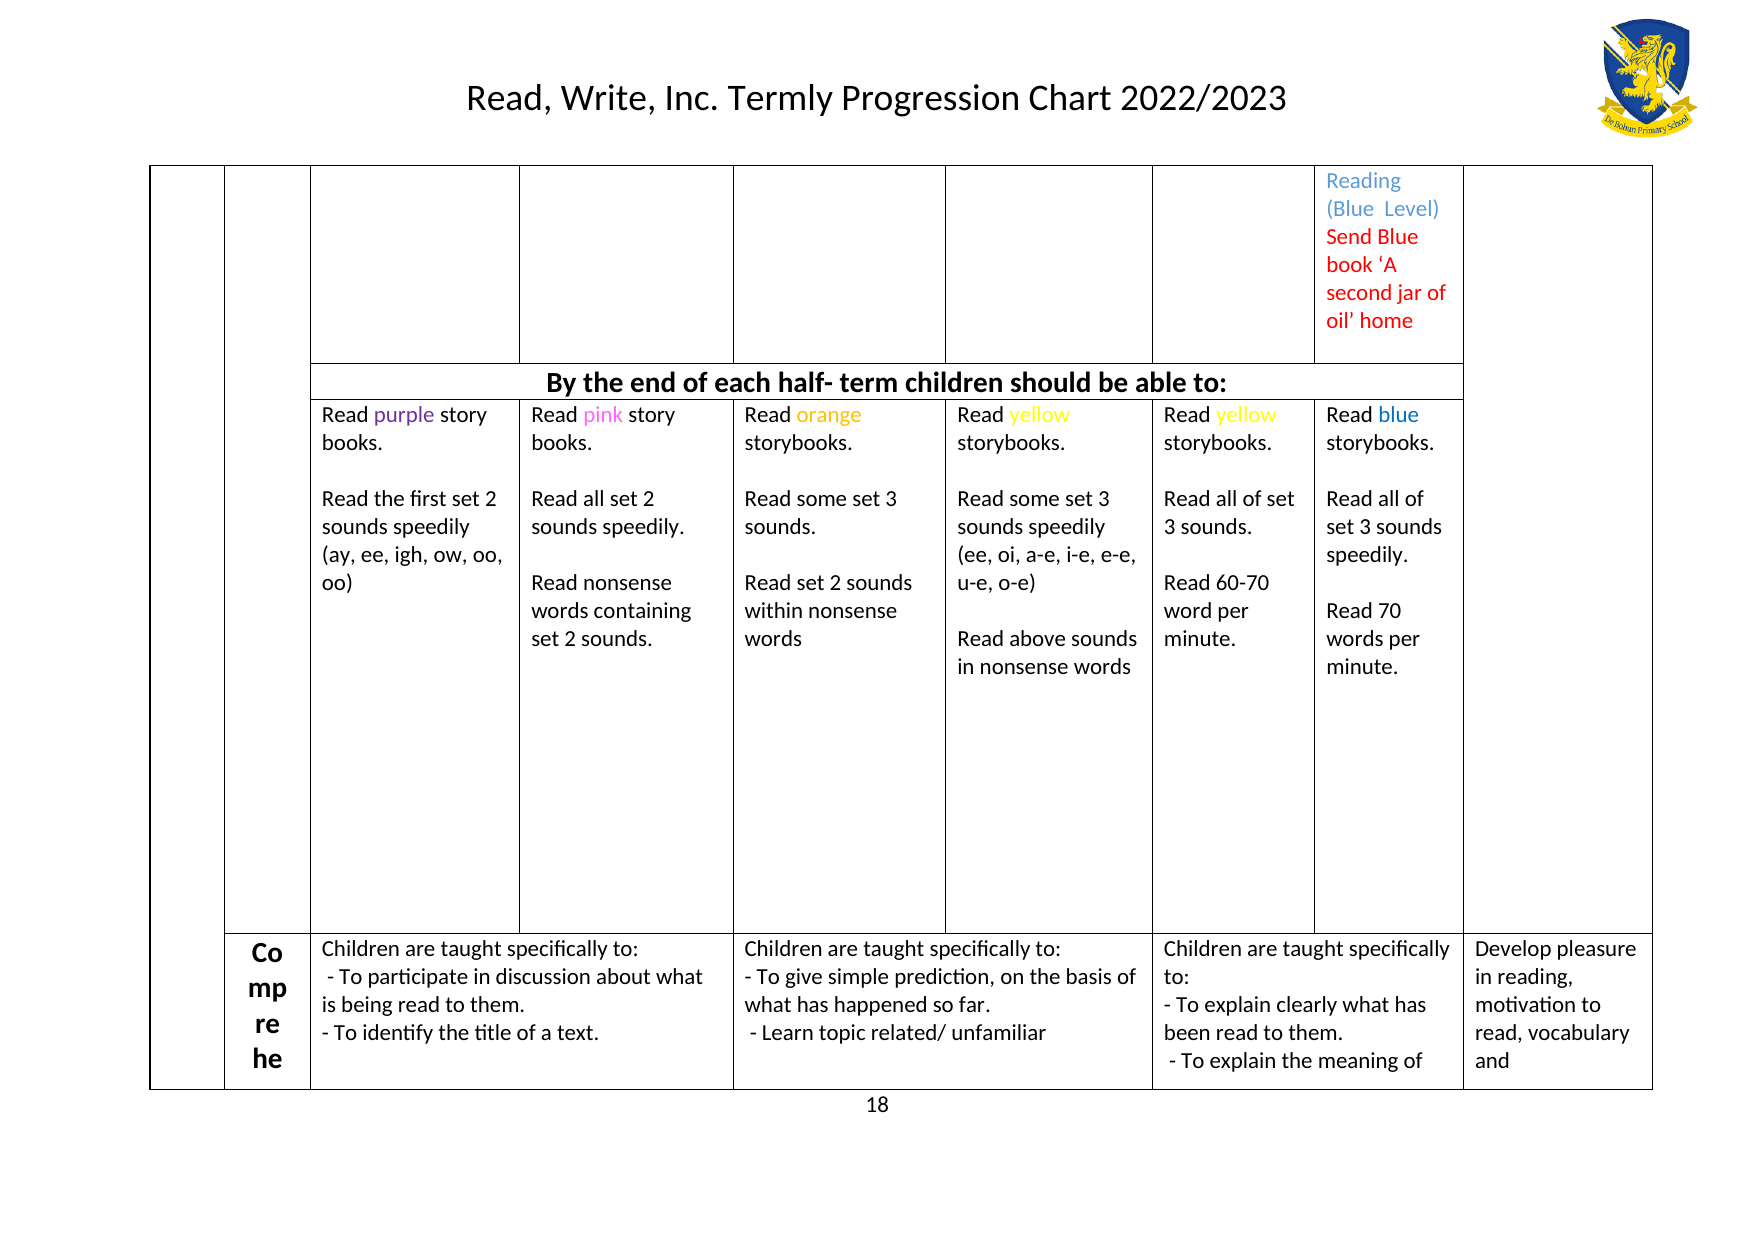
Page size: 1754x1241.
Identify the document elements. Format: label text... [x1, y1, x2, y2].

table_cell By the end of each half- term children should be able to: [311, 364, 1463, 399]
table_cell [946, 166, 1152, 363]
table_cell Children are taught specifically to: - To give simple prediction, on the basis of what has happened so far. - Learn topic related/ unfamiliar [734, 934, 1152, 1089]
table_cell Comprehe [225, 934, 310, 1089]
table_cell Read purple story books. Read the first set 2 sounds speedily (ay, ee, igh, ow, oo, oo) [311, 400, 519, 933]
table_cell [225, 166, 310, 933]
table_cell Children are taught specifically to: - To participate in discussion about what is being read to them. - To identify the title of a text. [311, 934, 733, 1089]
table_cell Children are taught specifically to: - To explain clearly what has been read to them. - To explain the meaning of [1153, 934, 1463, 1089]
table_cell [151, 166, 224, 1089]
table_cell Read yellow storybooks. Read some set 3 sounds speedily (ee, oi, a-e, i-e, e-e, u-e, o-e) Read above sounds in nonsense words [946, 400, 1152, 933]
table_cell [1464, 166, 1652, 933]
table_cell Read blue storybooks. Read all of set 3 sounds speedily. Read 70 words per minute. [1315, 400, 1463, 933]
table_cell [311, 166, 519, 363]
table_cell [520, 166, 733, 363]
table_cell Read pink story books. Read all set 2 sounds speedily. Read nonsense words containing set 2 sounds. [520, 400, 733, 933]
table_cell Develop pleasure in reading, motivation to read, vocabulary and [1464, 934, 1652, 1089]
table_cell [734, 166, 945, 363]
table_cell [1153, 166, 1314, 363]
table_cell Read orange storybooks. Read some set 3 sounds. Read set 2 sounds within nonsense words [734, 400, 945, 933]
table_cell Reading (Blue Level) Send Blue book ‘A second jar of oil’ home [1315, 166, 1463, 363]
table_cell Read yellow storybooks. Read all of set 3 sounds. Read 60-70 word per minute. [1153, 400, 1314, 933]
